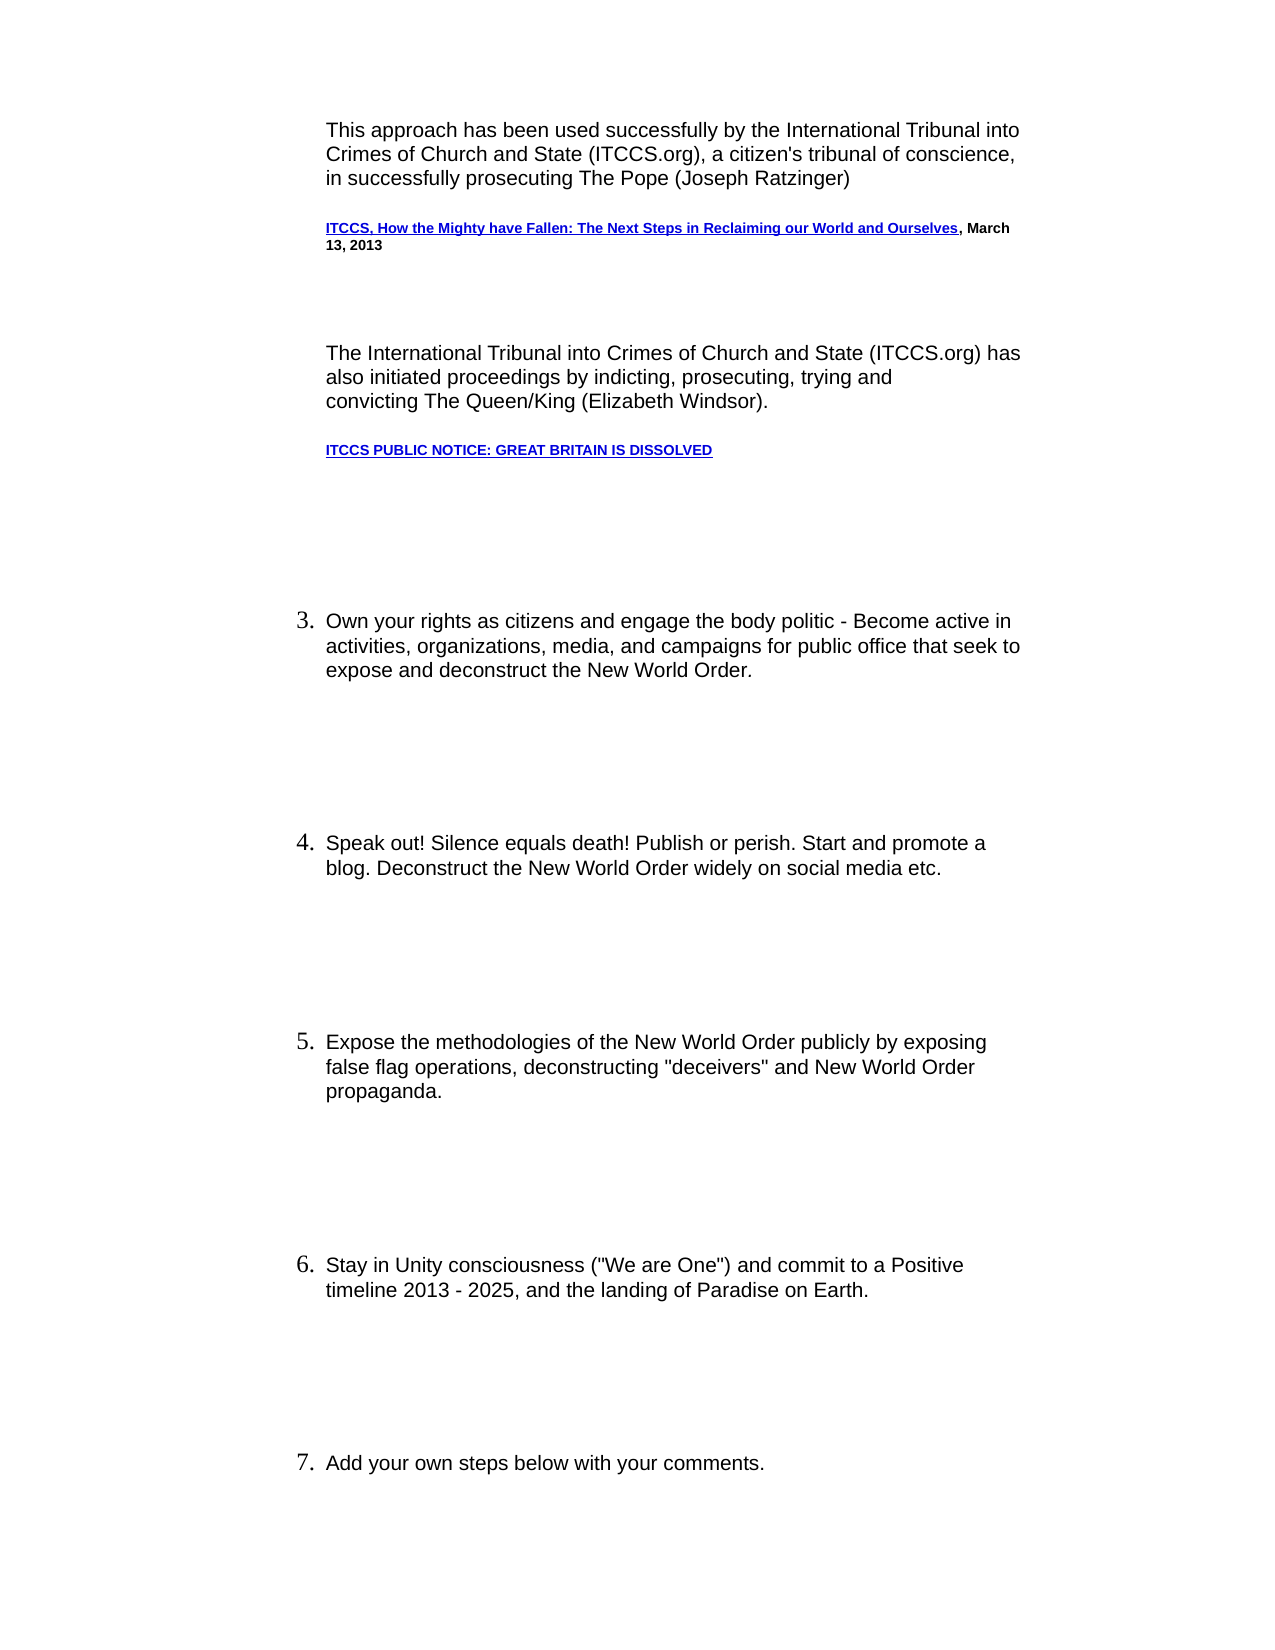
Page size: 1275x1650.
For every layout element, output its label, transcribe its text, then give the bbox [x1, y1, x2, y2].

list The International Tribunal into Crimes of Church and State (ITCCS.org) has also initiated proceedings by indicting, prosecuting, trying and convicting The Queen/King (Elizabeth Windsor). [296, 341, 1029, 413]
list Stay in Unity consciousness ("We are One") and commit to a Positive timeline 2013 - 2025, and the landing of Paradise on Earth. [296, 1249, 1029, 1301]
list Expose the methodologies of the New World Order publicly by exposing false flag operations, deconstructing "deceivers" and New World Order propaganda. [296, 1026, 1029, 1103]
list This approach has been used successfully by the International Tribunal into Crimes of Church and State (ITCCS.org), a citizen's tribunal of conscience, in successfully prosecuting The Pope (Joseph Ratzinger) [296, 118, 1029, 190]
list Add your own steps below with your comments. [296, 1447, 1029, 1476]
list ITCCS PUBLIC NOTICE: GREAT BRITAIN IS DISSOLVED [296, 442, 1029, 459]
list Speak out! Silence equals death! Publish or perish. Start and promote a blog. Deconstruct the New World Order widely on social media etc. [296, 827, 1029, 880]
list ITCCS, How the Mighty have Fallen: The Next Steps in Reclaiming our World and Ourselves, March 13, 2013 [296, 219, 1029, 253]
list Own your rights as citizens and engage the body politic - Become active in activities, organizations, media, and campaigns for public office that seek to expose and deconstruct the New World Order. [296, 605, 1029, 681]
